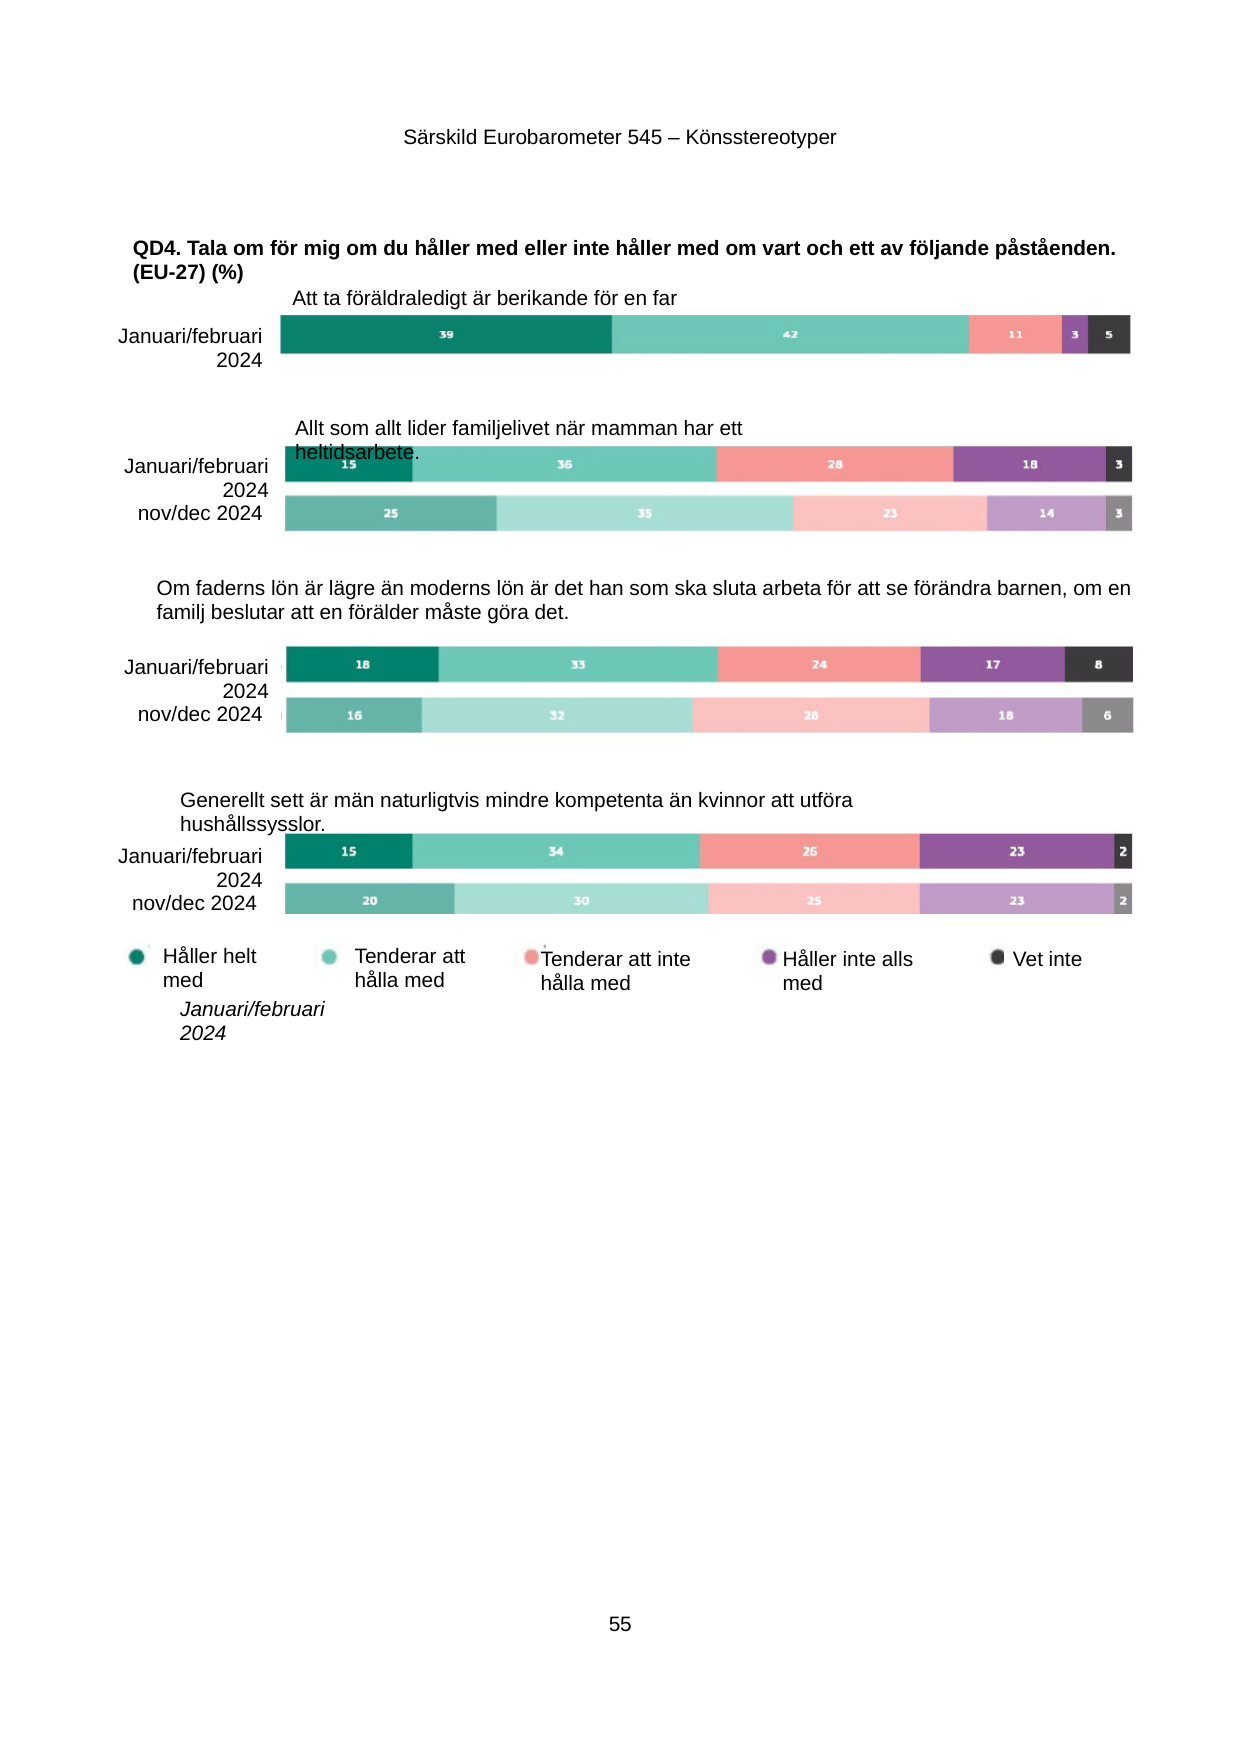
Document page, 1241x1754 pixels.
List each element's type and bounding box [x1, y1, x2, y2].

picture [118, 938, 1004, 969]
picture [277, 309, 1134, 914]
picture [278, 585, 284, 594]
